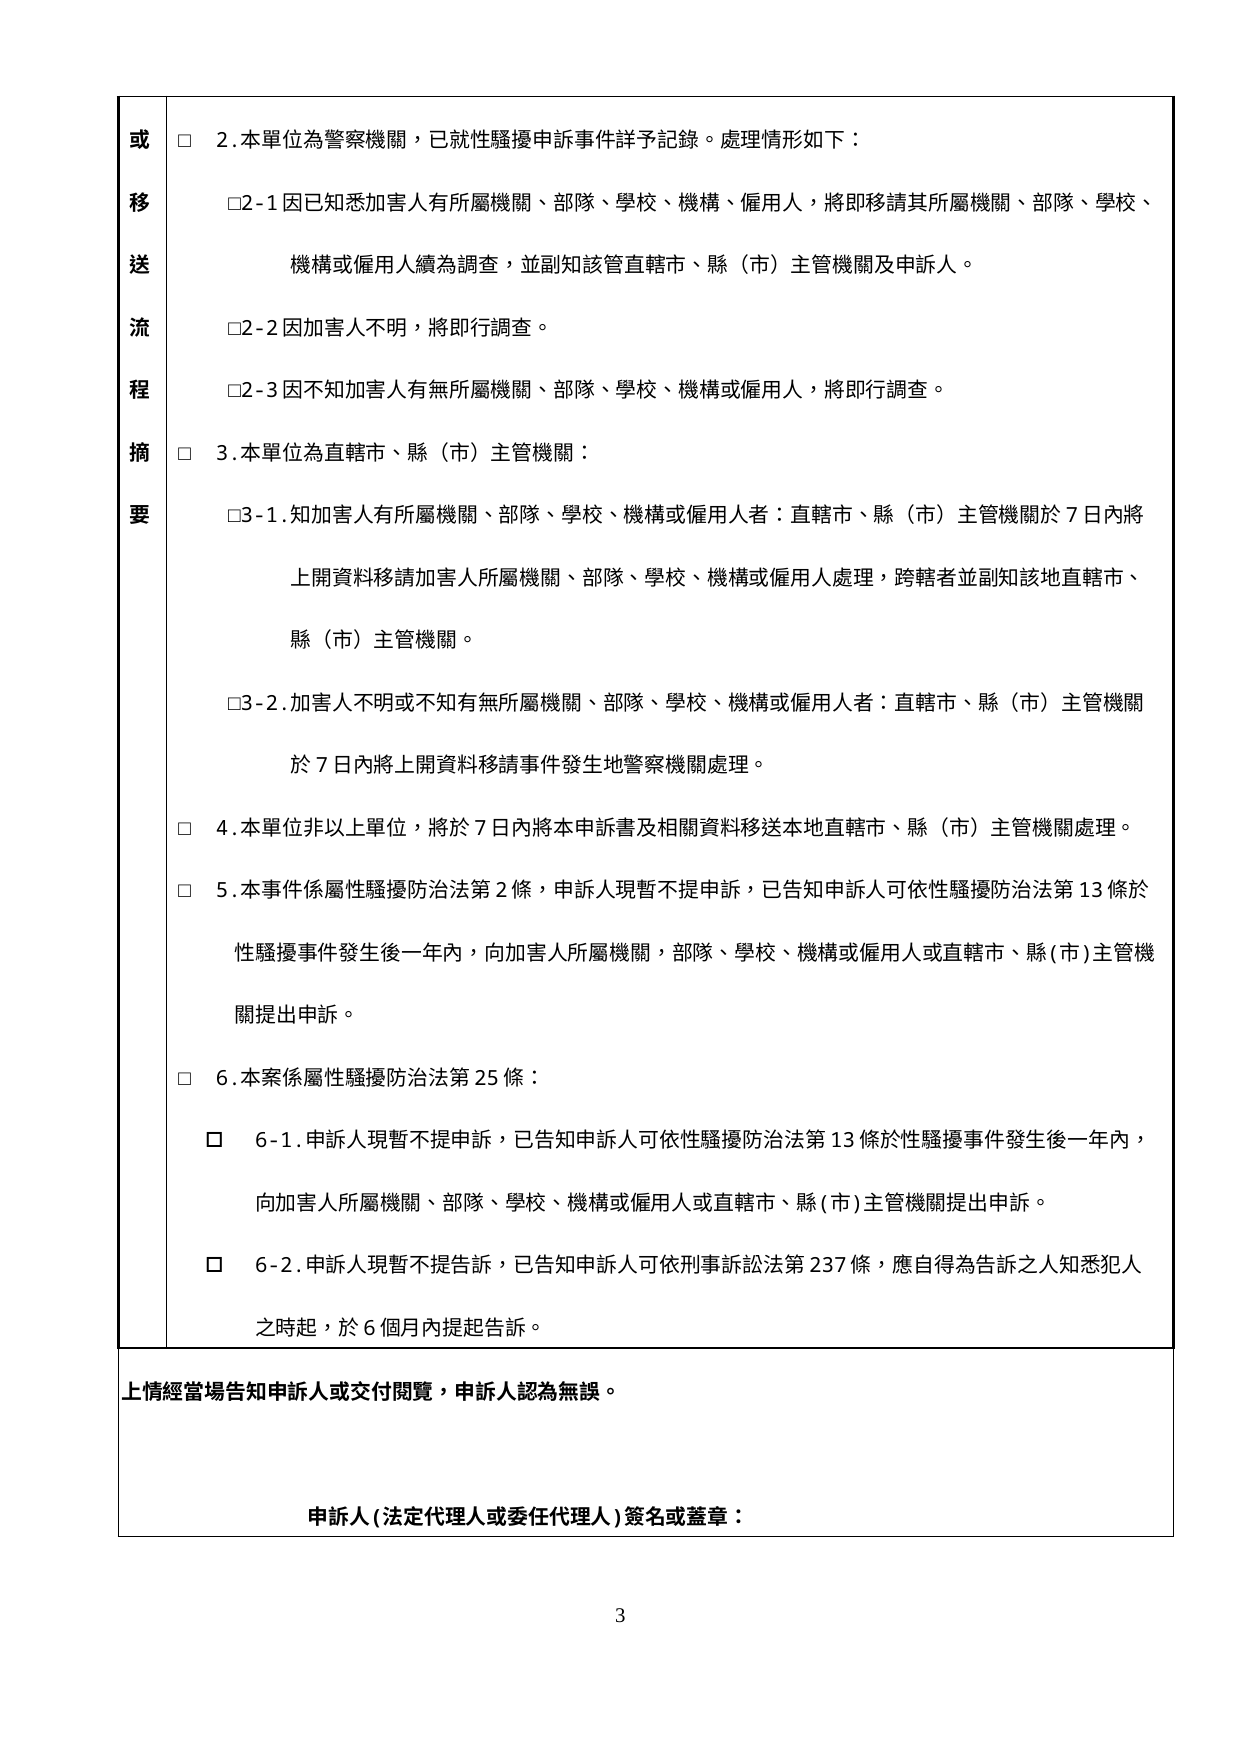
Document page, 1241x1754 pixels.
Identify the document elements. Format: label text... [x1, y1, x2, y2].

table_cell 或移送流程摘要 [120, 97, 166, 1347]
table_cell 上情經當場告知申訴人或交付閱覽，申訴人認為無誤。 申訴人(法定代理人或委任代理人)簽名或蓋章： [119, 1349, 1173, 1536]
table_cell 1.本單位即為加害人所屬機關、部隊、學校、機構或僱用人，如有資料不齊者，請申訴人於14日內補正資料，否則不予受理。 2.本單位為警察機關，已就性騷擾申訴事件詳予記錄。處理情形如下： □2-1因已知悉加害人有所屬機關、部隊、學校、機構、僱用人，將即移請其所屬機關、部隊、學校、機構或僱用人續為調查，並副知該管直轄市、縣（市）主管機關及申訴人。 □2-2因加害人不明，將即行調查。 □2-3因不知加害人有無所屬機關、部隊、學校、機構或僱用人，將即行調查。 3.本單位為直轄市、縣（市）主管機關： □3-1.知加害人有所屬機關、部隊、學校、機構或僱用人者：直轄市、縣（市）主管機關於7日內將上開資料移請加害人所屬機關、部隊、學校、機構或僱用人處理，跨轄者並副知該地直轄市、縣（市）主管機關。 □3-2.加害人不明或不知有無所屬機關、部隊、學校、機構或僱用人者：直轄市、縣（市）主管機關於7日內將上開資料移請事件發生地警察機關處理。 4.本單位非以上單位，將於7日內將本申訴書及相關資料移送本地直轄市、縣（市）主管機關處理。 5.本事件係屬性騷擾防治法第2條，申訴人現暫不提申訴，已告知申訴人可依性騷擾防治法第13條於性騷擾事件發生後一年內，向加害人所屬機關，部隊、學校、機構或僱用人或直轄市、縣(市)主管機關提出申訴。 6.本案係屬性騷擾防治法第25條： 6-1.申訴人現暫不提申訴，已告知申訴人可依性騷擾防治法第13條於性騷擾事件發生後一年內，向加害人所屬機關、部隊、學校、機構或僱用人或直轄市、縣(市)主管機關提出申訴。 6-2.申訴人現暫不提告訴，已告知申訴人可依刑事訴訟法第237條，應自得為告訴之人知悉犯人之時起，於6個月內提起告訴。 [167, 97, 1172, 1347]
